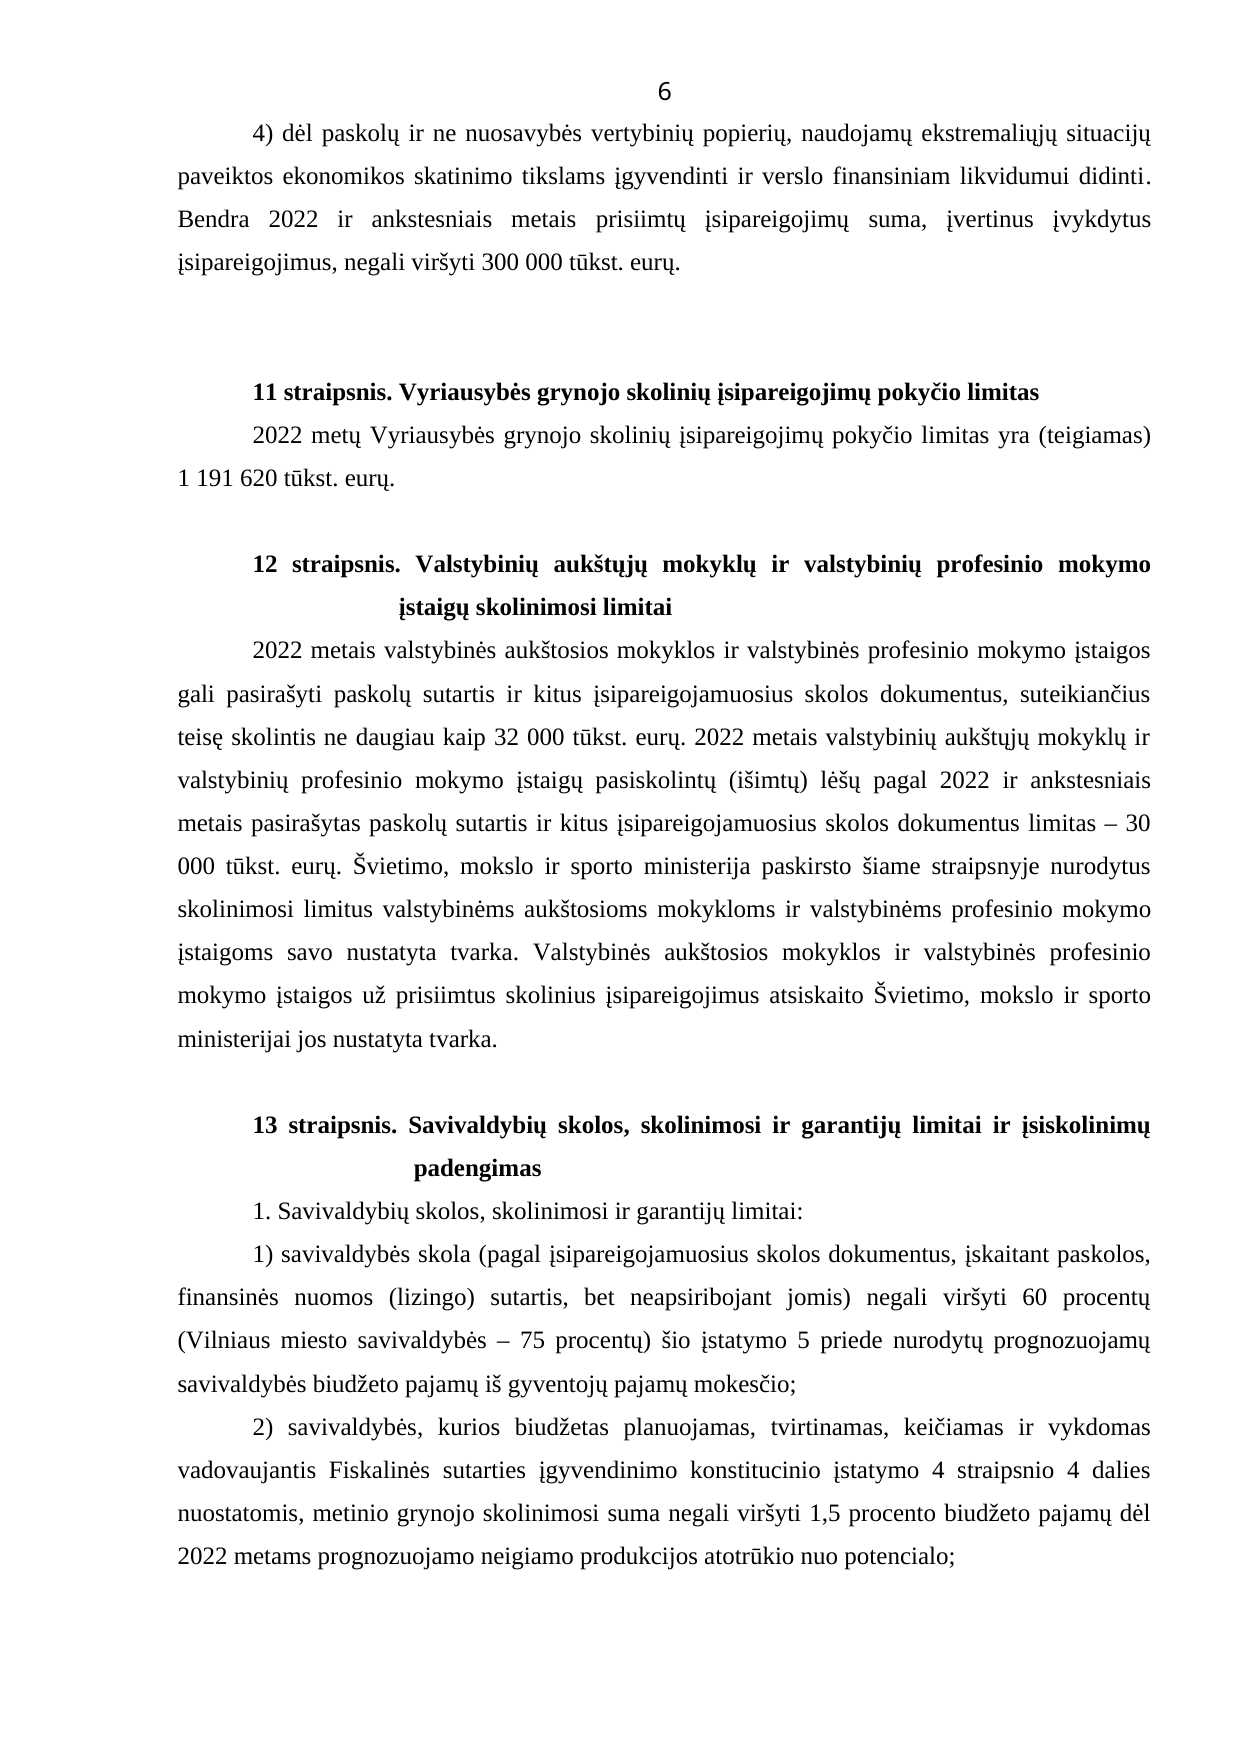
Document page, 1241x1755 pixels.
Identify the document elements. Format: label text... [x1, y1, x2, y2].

text 4) dėl paskolų ir ne nuosavybės vertybinių popierių, naudojamų ekstremaliųjų situacijų paveiktos ekonomikos skatinimo tikslams įgyvendinti ir verslo finansiniam likvidumui didinti. Bendra 2022 ir ankstesniais metais prisiimtų įsipareigojimų suma, įvertinus įvykdytus įsipareigojimus, negali viršyti 300 000 tūkst. eurų. [177, 118, 1152, 276]
text 2022 metais valstybinės aukštosios mokyklos ir valstybinės profesinio mokymo įstaigos gali pasirašyti paskolų sutartis ir kitus įsipareigojamuosius skolos dokumentus, suteikiančius teisę skolintis ne daugiau kaip 32 000 tūkst. eurų. 2022 metais valstybinių aukštųjų mokyklų ir valstybinių profesinio mokymo įstaigų pasiskolintų (išimtų) lėšų pagal 2022 ir ankstesniais metais pasirašytas paskolų sutartis ir kitus įsipareigojamuosius skolos dokumentus limitas – 30 000 tūkst. eurų. Švietimo, mokslo ir sporto ministerija paskirsto šiame straipsnyje nurodytus skolinimosi limitus valstybinėms aukštosioms mokykloms ir valstybinėms profesinio mokymo įstaigoms savo nustatyta tvarka. Valstybinės aukštosios mokyklos ir valstybinės profesinio mokymo įstaigos už prisiimtus skolinius įsipareigojimus atsiskaito Švietimo, mokslo ir sporto ministerijai jos nustatyta tvarka. [177, 636, 1152, 1052]
text 2) savivaldybės, kurios biudžetas planuojamas, tvirtinamas, keičiamas ir vykdomas vadovaujantis Fiskalinės sutarties įgyvendinimo konstitucinio įstatymo 4 straipsnio 4 dalies nuostatomis, metinio grynojo skolinimosi suma negali viršyti 1,5 procento biudžeto pajamų dėl 2022 metams prognozuojamo neigiamo produkcijos atotrūkio nuo potencialo; [177, 1412, 1152, 1570]
text 12 straipsnis. Valstybinių aukštųjų mokyklų ir valstybinių profesinio mokymo įstaigų skolinimosi limitai [252, 549, 1152, 621]
text 1. Savivaldybių skolos, skolinimosi ir garantijų limitai: [177, 1196, 1152, 1225]
text 1) savivaldybės skola (pagal įsipareigojamuosius skolos dokumentus, įskaitant paskolos, finansinės nuomos (lizingo) sutartis, bet neapsiribojant jomis) negali viršyti 60 procentų (Vilniaus miesto savivaldybės – 75 procentų) šio įstatymo 5 priede nurodytų prognozuojamų savivaldybės biudžeto pajamų iš gyventojų pajamų mokesčio; [177, 1239, 1152, 1397]
text 11 straipsnis. Vyriausybės grynojo skolinių įsipareigojimų pokyčio limitas [177, 377, 1152, 406]
text 13 straipsnis. Savivaldybių skolos, skolinimosi ir garantijų limitai ir įsiskolinimų padengimas [252, 1110, 1152, 1182]
text 2022 metų Vyriausybės grynojo skolinių įsipareigojimų pokyčio limitas yra (teigiamas) 1 191 620 tūkst. eurų. [177, 420, 1152, 492]
